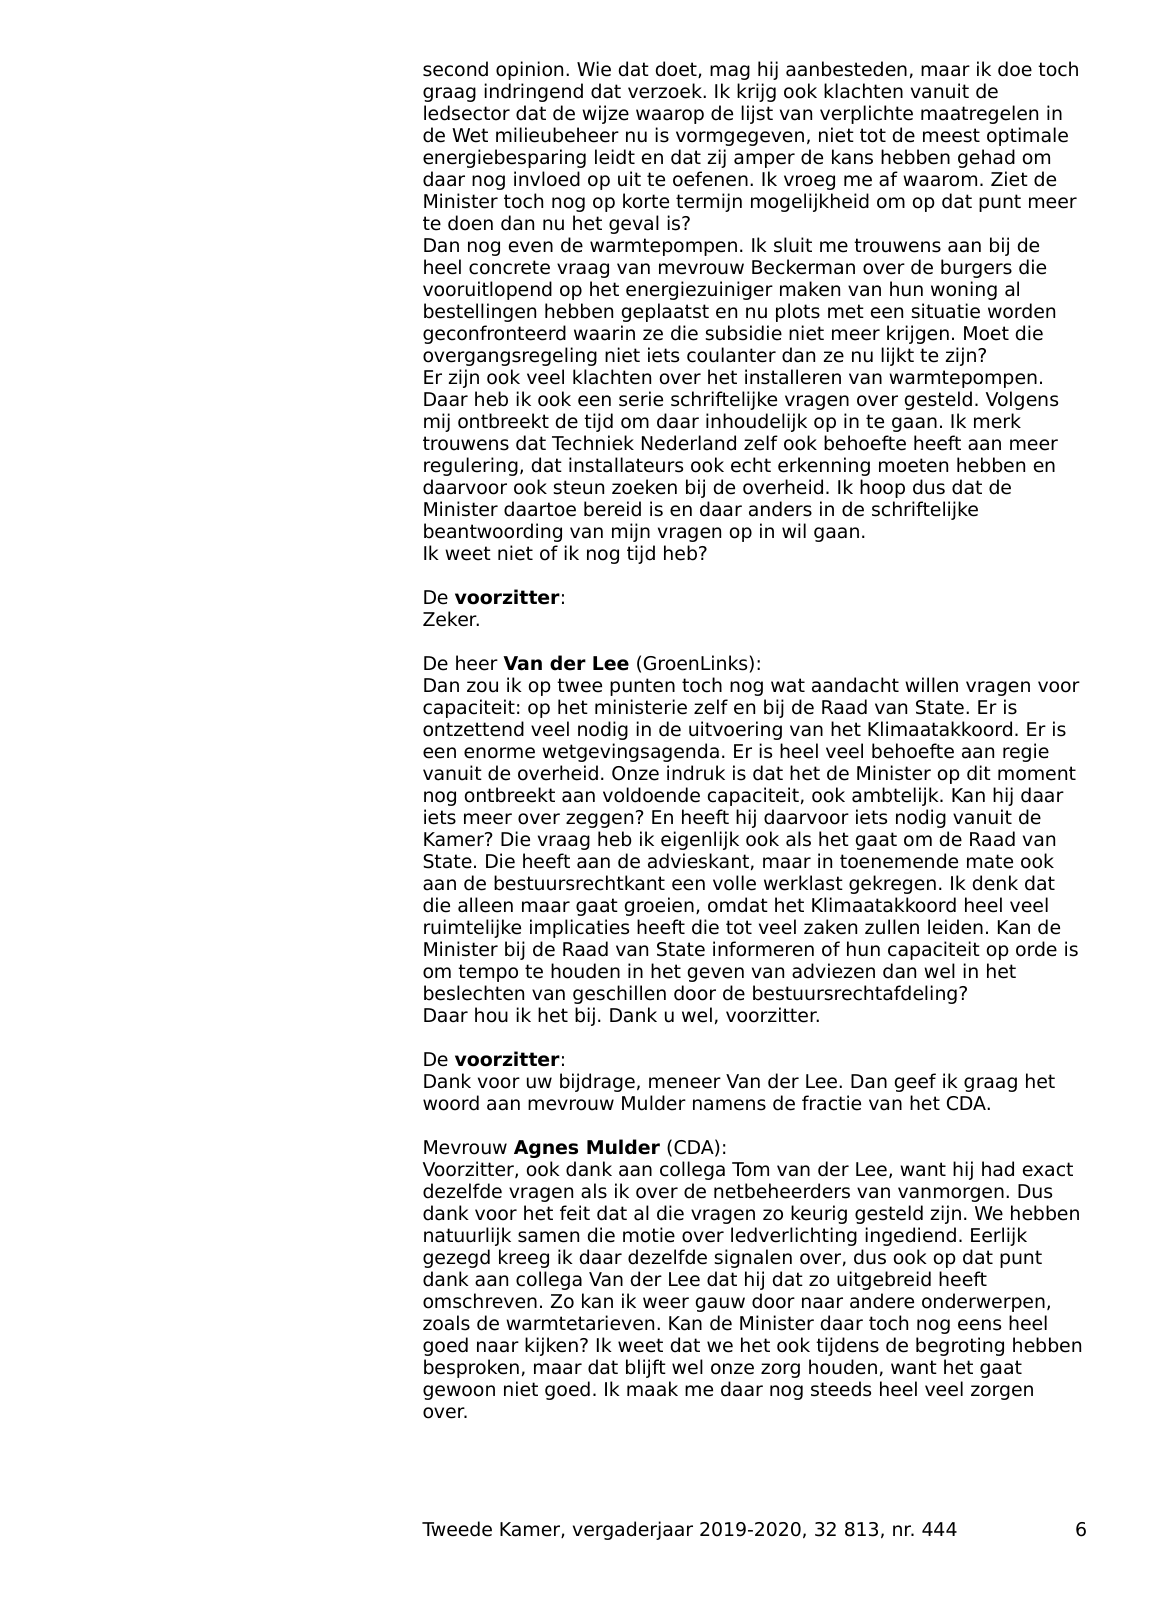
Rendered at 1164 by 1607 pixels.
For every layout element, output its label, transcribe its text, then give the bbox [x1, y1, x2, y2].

text second opinion. Wie dat doet, mag hij aanbesteden, maar ik doe toch graag indringend dat verzoek. Ik krijg ook klachten vanuit de ledsector dat de wijze waarop de lijst van verplichte maatregelen in de Wet milieubeheer nu is vormgegeven, niet tot de meest optimale energiebesparing leidt en dat zij amper de kans hebben gehad om daar nog invloed op uit te oefenen. Ik vroeg me af waarom. Ziet de Minister toch nog op korte termijn mogelijkheid om op dat punt meer te doen dan nu het geval is? [422, 59, 1087, 235]
text Daar hou ik het bij. Dank u wel, voorzitter. [422, 1004, 1087, 1027]
text Mevrouw Agnes Mulder (CDA): [422, 1137, 1087, 1159]
text Zeker. [422, 609, 1087, 631]
text De voorzitter: [422, 1049, 1087, 1071]
text Dank voor uw bijdrage, meneer Van der Lee. Dan geef ik graag het woord aan mevrouw Mulder namens de fractie van het CDA. [422, 1071, 1087, 1115]
text Dan zou ik op twee punten toch nog wat aandacht willen vragen voor capaciteit: op het ministerie zelf en bij de Raad van State. Er is ontzettend veel nodig in de uitvoering van het Klimaatakkoord. Er is een enorme wetgevingsagenda. Er is heel veel behoefte aan regie vanuit de overheid. Onze indruk is dat het de Minister op dit moment nog ontbreekt aan voldoende capaciteit, ook ambtelijk. Kan hij daar iets meer over zeggen? En heeft hij daarvoor iets nodig vanuit de Kamer? Die vraag heb ik eigenlijk ook als het gaat om de Raad van State. Die heeft aan de advieskant, maar in toenemende mate ook aan de bestuursrechtkant een volle werklast gekregen. Ik denk dat die alleen maar gaat groeien, omdat het Klimaatakkoord heel veel ruimtelijke implicaties heeft die tot veel zaken zullen leiden. Kan de Minister bij de Raad van State informeren of hun capaciteit op orde is om tempo te houden in het geven van adviezen dan wel in het beslechten van geschillen door de bestuursrechtafdeling? [422, 675, 1087, 1004]
text Ik weet niet of ik nog tijd heb? [422, 543, 1087, 564]
text Dan nog even de warmtepompen. Ik sluit me trouwens aan bij de heel concrete vraag van mevrouw Beckerman over de burgers die vooruitlopend op het energiezuiniger maken van hun woning al bestellingen hebben geplaatst en nu plots met een situatie worden geconfronteerd waarin ze die subsidie niet meer krijgen. Moet die overgangsregeling niet iets coulanter dan ze nu lijkt te zijn? [422, 235, 1087, 367]
text Er zijn ook veel klachten over het installeren van warmtepompen. Daar heb ik ook een serie schriftelijke vragen over gesteld. Volgens mij ontbreekt de tijd om daar inhoudelijk op in te gaan. Ik merk trouwens dat Techniek Nederland zelf ook behoefte heeft aan meer regulering, dat installateurs ook echt erkenning moeten hebben en daarvoor ook steun zoeken bij de overheid. Ik hoop dus dat de Minister daartoe bereid is en daar anders in de schriftelijke beantwoording van mijn vragen op in wil gaan. [422, 367, 1087, 543]
text De heer Van der Lee (GroenLinks): [422, 653, 1087, 675]
text Voorzitter, ook dank aan collega Tom van der Lee, want hij had exact dezelfde vragen als ik over de netbeheerders van vanmorgen. Dus dank voor het feit dat al die vragen zo keurig gesteld zijn. We hebben natuurlijk samen die motie over ledverlichting ingediend. Eerlijk gezegd kreeg ik daar dezelfde signalen over, dus ook op dat punt dank aan collega Van der Lee dat hij dat zo uitgebreid heeft omschreven. Zo kan ik weer gauw door naar andere onderwerpen, zoals de warmtetarieven. Kan de Minister daar toch nog eens heel goed naar kijken? Ik weet dat we het ook tijdens de begroting hebben besproken, maar dat blijft wel onze zorg houden, want het gaat gewoon niet goed. Ik maak me daar nog steeds heel veel zorgen over. [422, 1159, 1087, 1423]
text De voorzitter: [422, 587, 1087, 609]
